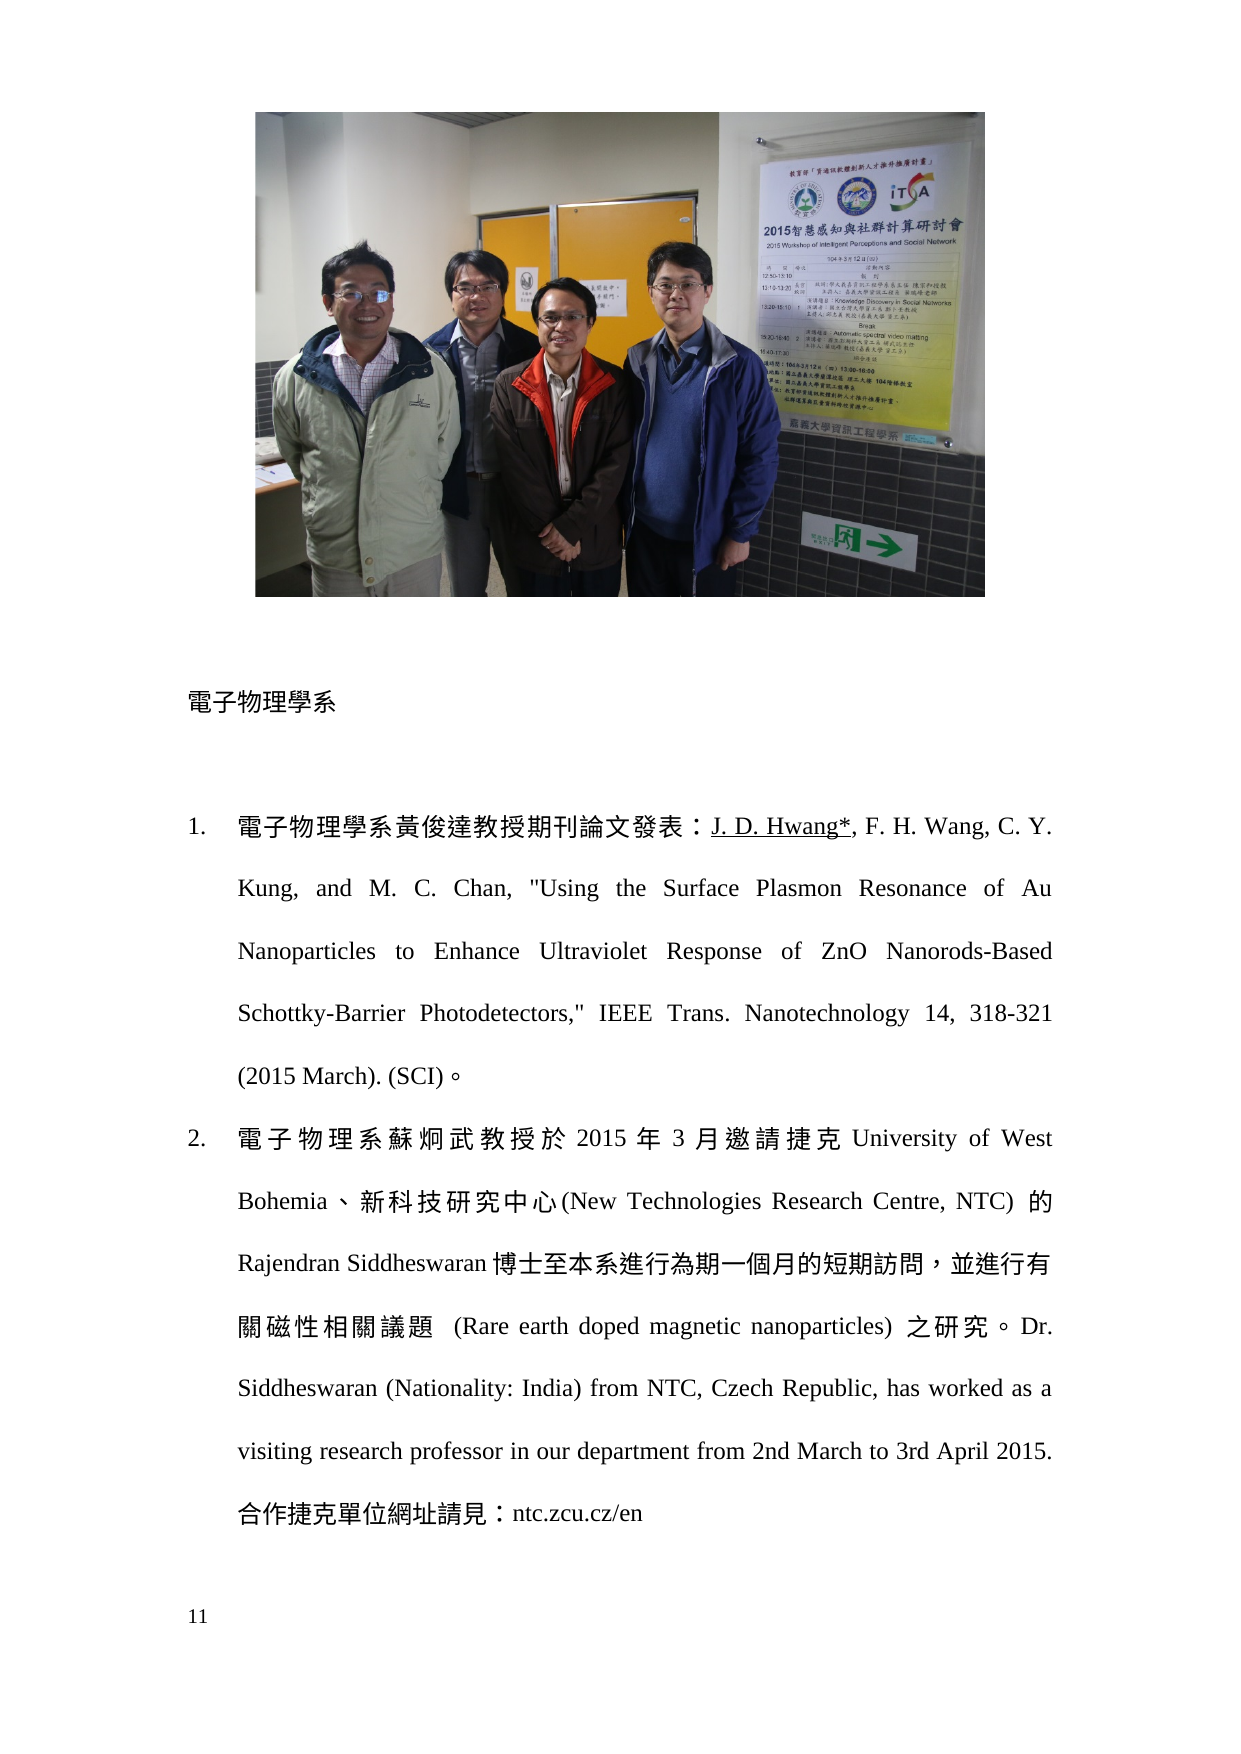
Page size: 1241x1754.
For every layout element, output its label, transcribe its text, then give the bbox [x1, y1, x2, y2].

list 電子物理學系黃俊達教授期刊論文發表：J. D. Hwang*, F. H. Wang, C. Y. Kung, and M. C. Chan, "Using the Surface Plasmon Resonance of Au Nanoparticles to Enhance Ultraviolet Response of ZnO Nanorods-Based Schottky-Barrier Photodetectors," IEEE Trans. Nanotechnology 14, 318-321 (2015 March). (SCI)。 [187, 784, 1053, 1096]
text 電子物理學系 [187, 659, 1053, 721]
list 電子物理系蘇炯武教授於2015年3月邀請捷克University of West Bohemia、新科技研究中心(New Technologies Research Centre, NTC) 的Rajendran Siddheswaran博士至本系進行為期一個月的短期訪問，並進行有關磁性相關議題 (Rare earth doped magnetic nanoparticles) 之研究。Dr. Siddheswaran (Nationality: India) from NTC, Czech Republic, has worked as a visiting research professor in our department from 2nd March to 3rd April 2015. 合作捷克單位網址請見：ntc.zcu.cz/en [187, 1096, 1053, 1534]
